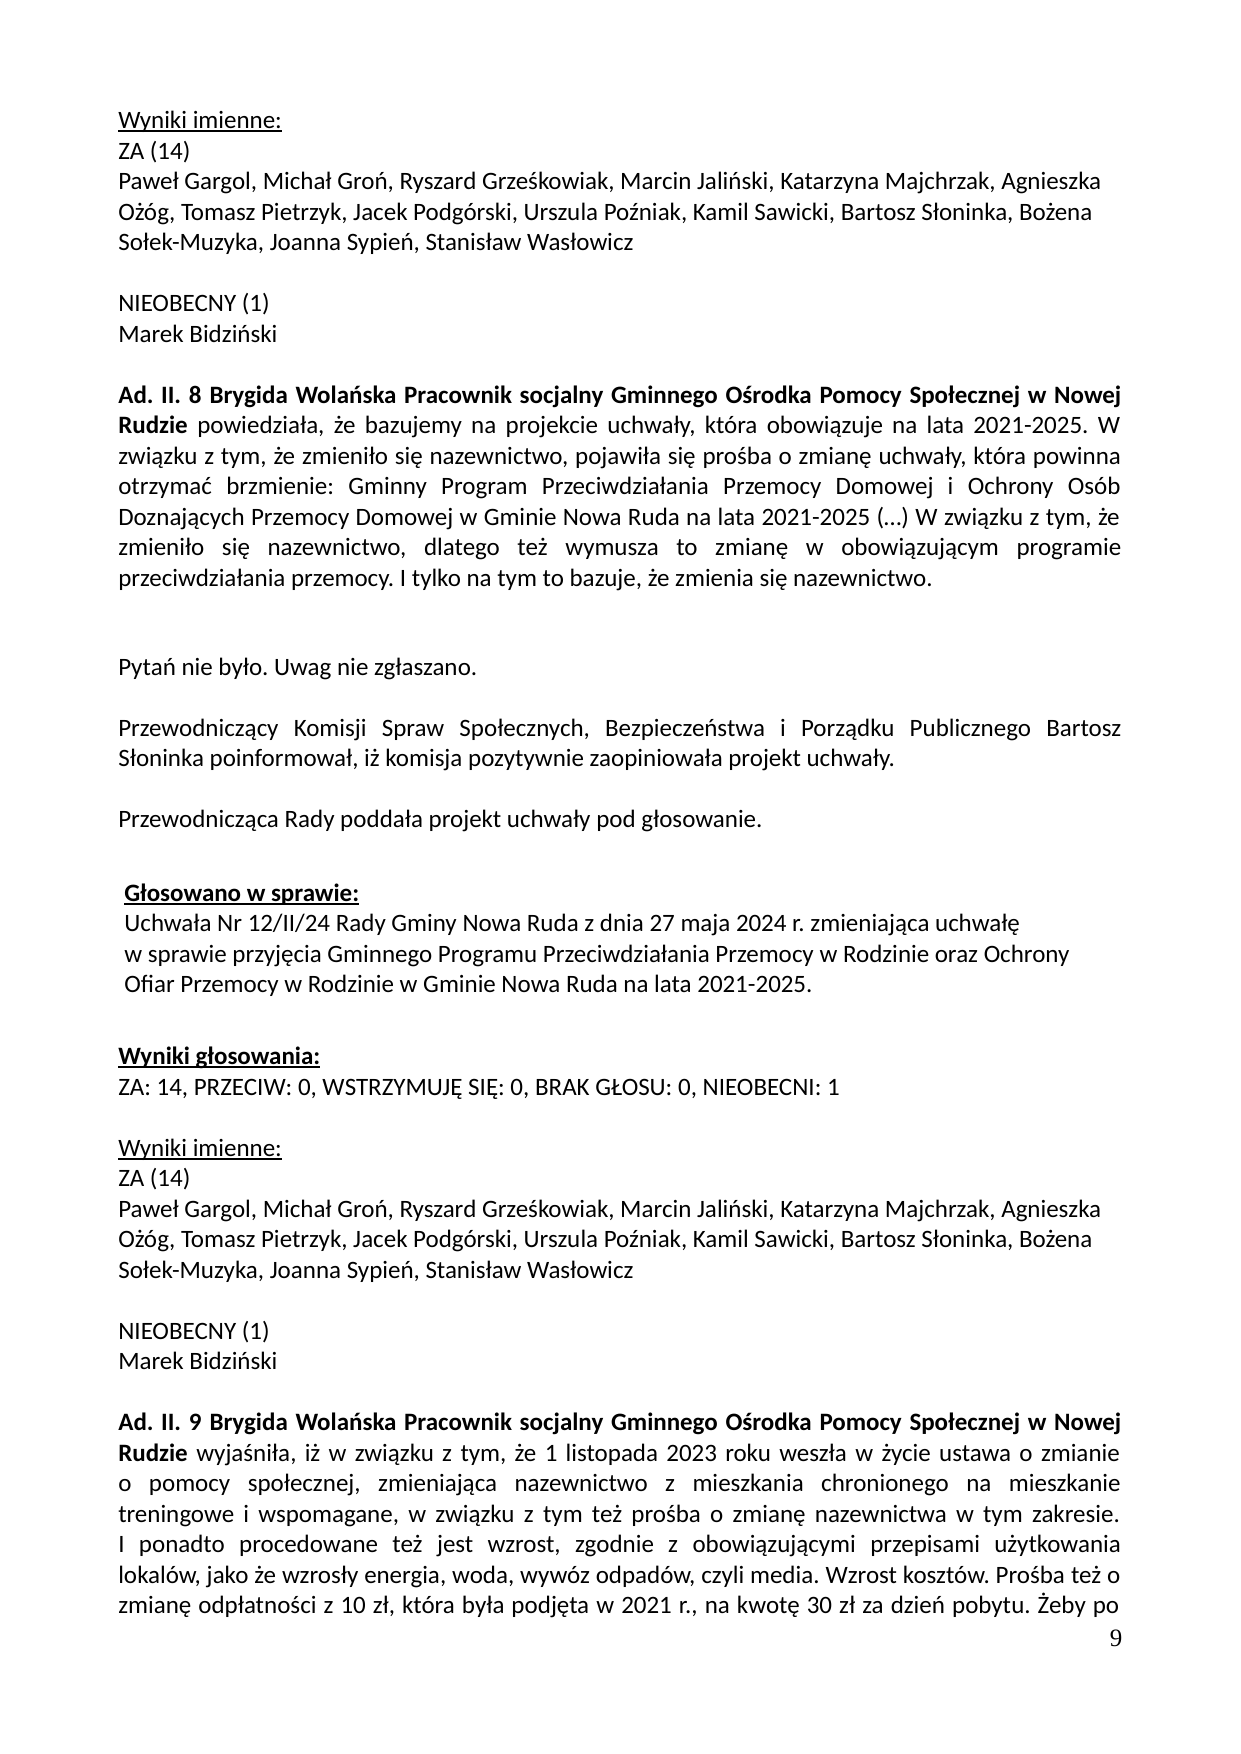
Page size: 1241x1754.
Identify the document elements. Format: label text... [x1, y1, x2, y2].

text Ad. II. 8 Brygida Wolańska Pracownik socjalny Gminnego Ośrodka Pomocy Społecznej w Nowej Rudzie powiedziała, że bazujemy na projekcie uchwały, która obowiązuje na lata 2021-2025. W związku z tym, że zmieniło się nazewnictwo, pojawiła się prośba o zmianę uchwały, która powinna otrzymać brzmienie: Gminny Program Przeciwdziałania Przemocy Domowej i Ochrony Osób Doznających Przemocy Domowej w Gminie Nowa Ruda na lata 2021-2025 (…) W związku z tym, że zmieniło się nazewnictwo, dlatego też wymusza to zmianę w obowiązującym programie przeciwdziałania przemocy. I tylko na tym to bazuje, że zmienia się nazewnictwo. [118, 379, 1122, 593]
text NIEOBECNY (1) [118, 1315, 1122, 1346]
list Głosowano w sprawie: Uchwała Nr 12/II/24 Rady Gminy Nowa Ruda z dnia 27 maja 2024 r. zmieniająca uchwałę w sprawie przyjęcia Gminnego Programu Przeciwdziałania Przemocy w Rodzinie oraz Ochrony Ofiar Przemocy w Rodzinie w Gminie Nowa Ruda na lata 2021-2025. [124, 877, 1122, 999]
text Wyniki imienne: ZA (14) Paweł Gargol, Michał Groń, Ryszard Grześkowiak, Marcin Jaliński, Katarzyna Majchrzak, Agnieszka Ożóg, Tomasz Pietrzyk, Jacek Podgórski, Urszula Poźniak, Kamil Sawicki, Bartosz Słoninka, Bożena Sołek-Muzyka, Joanna Sypień, Stanisław Wasłowicz [118, 1101, 1122, 1284]
text NIEOBECNY (1) [118, 287, 1122, 318]
text Przewodniczący Komisji Spraw Społecznych, Bezpieczeństwa i Porządku Publicznego Bartosz Słoninka poinformował, iż komisja pozytywnie zaopiniowała projekt uchwały. [118, 712, 1122, 773]
text Marek Bidziński [118, 318, 1122, 348]
text Wyniki imienne: ZA (14) Paweł Gargol, Michał Groń, Ryszard Grześkowiak, Marcin Jaliński, Katarzyna Majchrzak, Agnieszka Ożóg, Tomasz Pietrzyk, Jacek Podgórski, Urszula Poźniak, Kamil Sawicki, Bartosz Słoninka, Bożena Sołek-Muzyka, Joanna Sypień, Stanisław Wasłowicz [118, 74, 1122, 257]
text Ad. II. 9 Brygida Wolańska Pracownik socjalny Gminnego Ośrodka Pomocy Społecznej w Nowej Rudzie wyjaśniła, iż w związku z tym, że 1 listopada 2023 roku weszła w życie ustawa o zmianie o pomocy społecznej, zmieniająca nazewnictwo z mieszkania chronionego na mieszkanie treningowe i wspomagane, w związku z tym też prośba o zmianę nazewnictwa w tym zakresie. I ponadto procedowane też jest wzrost, zgodnie z obowiązującymi przepisami użytkowania lokalów, jako że wzrosły energia, woda, wywóz odpadów, czyli media. Wzrost kosztów. Prośba też o zmianę odpłatności z 10 zł, która była podjęta w 2021 r., na kwotę 30 zł za dzień pobytu. Żeby po [118, 1407, 1122, 1620]
text Marek Bidziński [118, 1346, 1122, 1376]
text Przewodnicząca Rady poddała projekt uchwały pod głosowanie. [118, 803, 1122, 834]
text Pytań nie było. Uwag nie zgłaszano. [118, 651, 1122, 681]
text Wyniki głosowania: ZA: 14, PRZECIW: 0, WSTRZYMUJĘ SIĘ: 0, BRAK GŁOSU: 0, NIEOBECNI: 1 [118, 1040, 1122, 1101]
